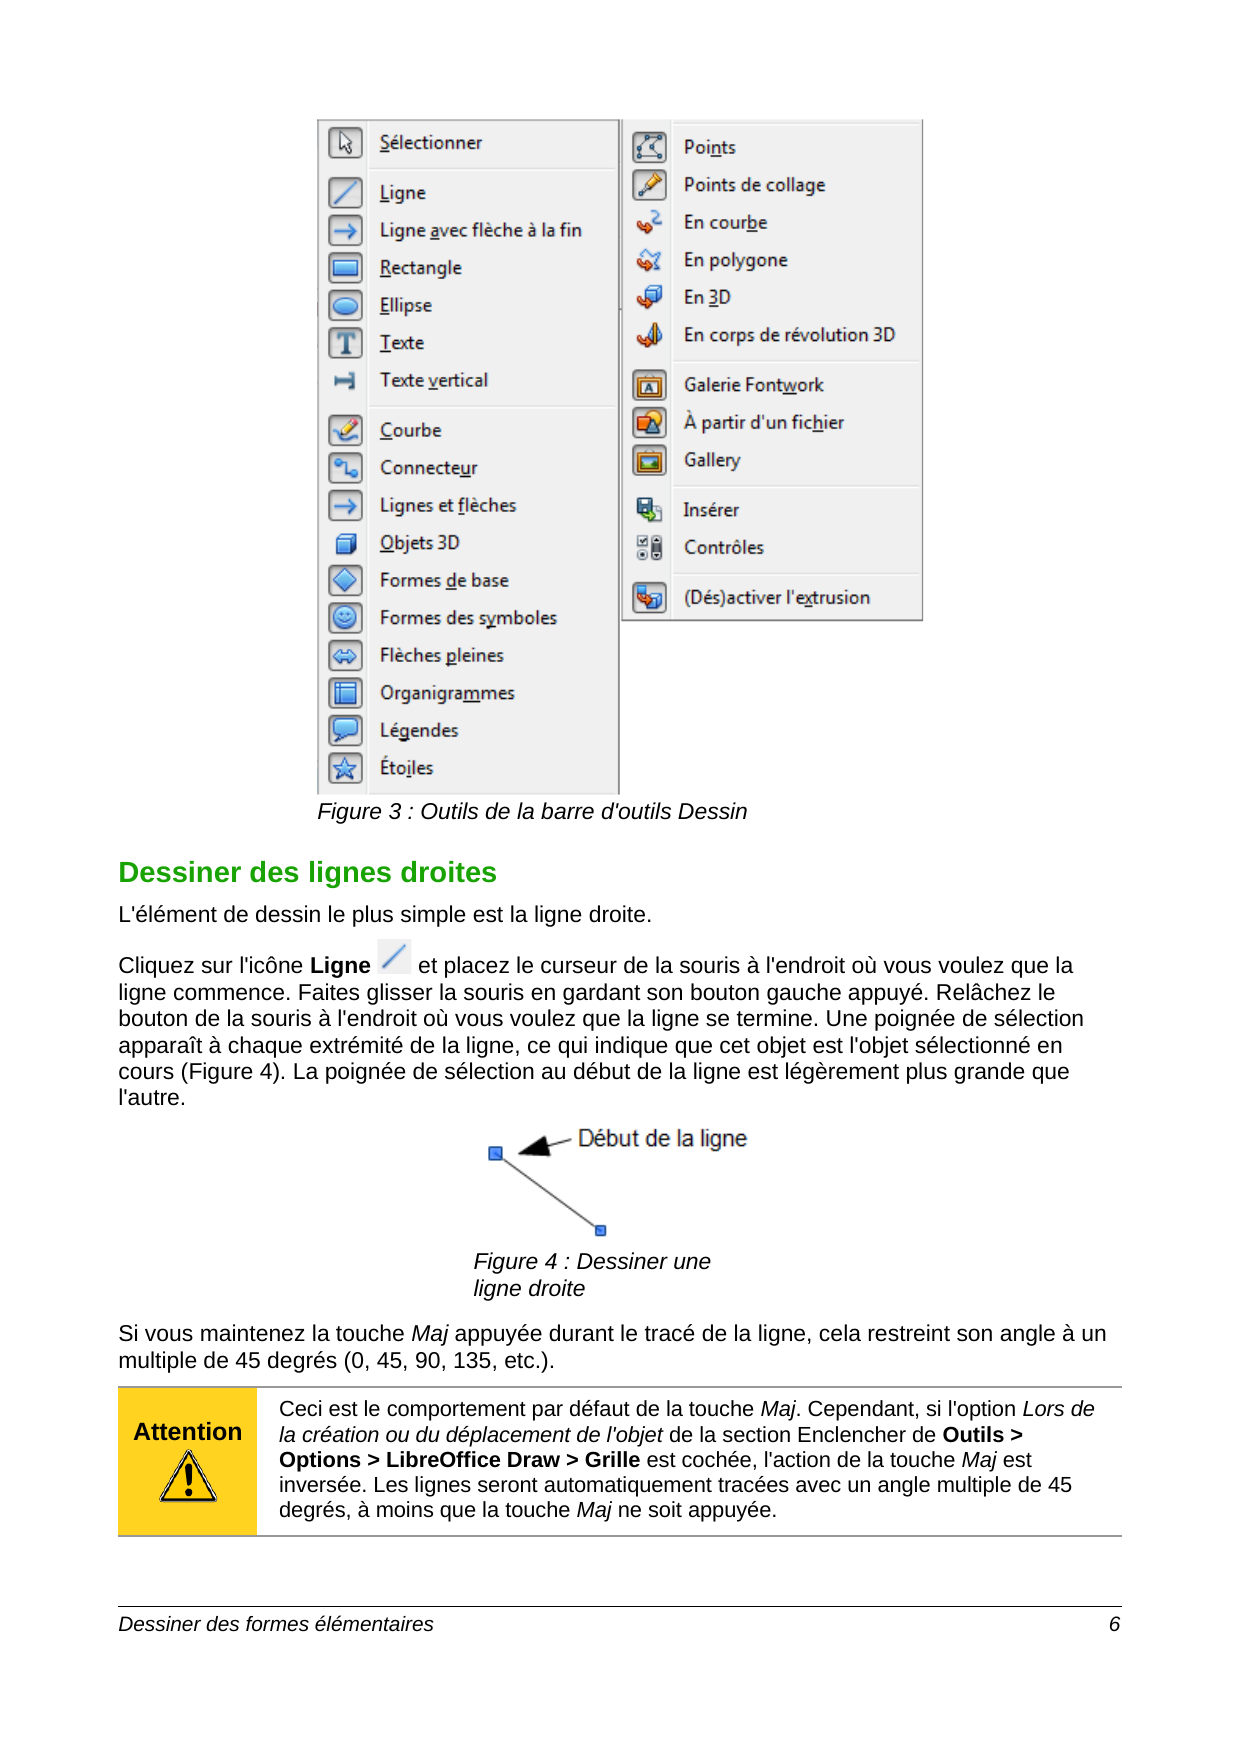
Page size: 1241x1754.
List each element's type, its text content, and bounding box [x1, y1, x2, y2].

picture [473, 1123, 768, 1249]
text Cliquez sur l'icône Ligne et placez le curseur de la souris à l'endroit où vous voulez que la ligne commence. Faites glisser la souris en gardant son bouton gauche appuyé. Relâchez le bouton de la souris à l'endroit où vous voulez que la ligne se termine. Une poignée de sélection apparaît à chaque extrémité de la ligne, ce qui indique que cet objet est l'objet sélectionné en cours (Figure 4). La poignée de sélection au début de la ligne est légèrement plus grande que l'autre. [118, 939, 1122, 1111]
text Figure 3 : Outils de la barre d'outils Dessin [317, 798, 923, 824]
text L'élément de dessin le plus simple est la ligne droite. [118, 901, 1122, 927]
picture [155, 1445, 220, 1506]
text Figure 4 : Dessiner une ligne droite [473, 1249, 767, 1301]
picture [317, 118, 924, 798]
table_header Ceci est le comportement par défaut de la touche Maj. Cependant, si l'option Lors de la création ou du déplacement de l'objet de la section Enclencher de Outils > Options > LibreOffice Draw > Grille est cochée, l'action de la touche Maj est inversée. Les lignes seront automatiquement tracées avec un angle multiple de 45 degrés, à moins que la touche Maj ne soit appuyée. [258, 1388, 1122, 1535]
table_header Attention [118, 1388, 257, 1535]
picture [377, 939, 412, 974]
subtitle Dessiner des lignes droites [118, 855, 1122, 888]
text Si vous maintenez la touche Maj appuyée durant le tracé de la ligne, cela restreint son angle à un multiple de 45 degrés (0, 45, 90, 135, etc.). [118, 1320, 1122, 1373]
